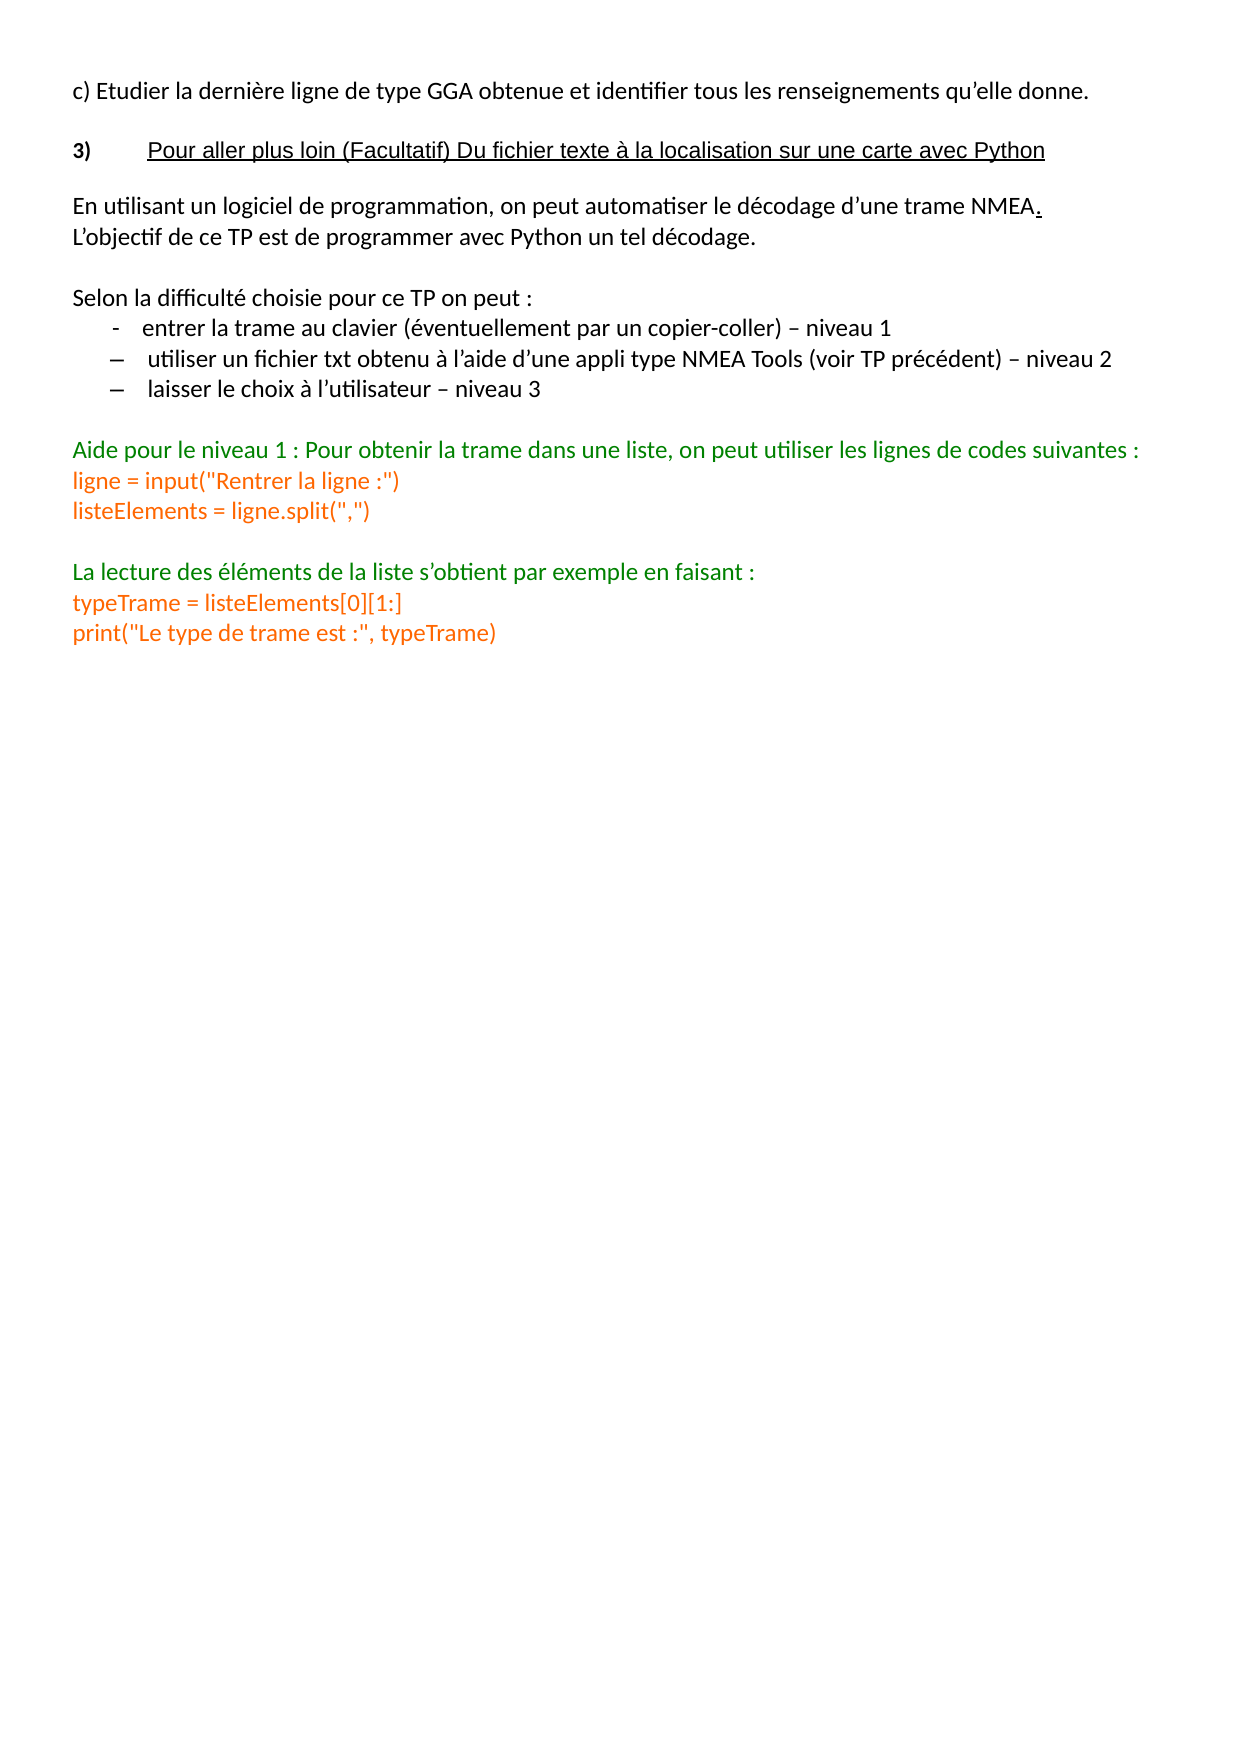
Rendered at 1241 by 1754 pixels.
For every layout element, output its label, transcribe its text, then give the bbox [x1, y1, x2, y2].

text typeTrame = listeElements[0][1:] [72, 587, 1177, 617]
text ligne = input("Rentrer la ligne :") [72, 465, 1177, 495]
text listeElements = ligne.split(",") [72, 495, 1177, 526]
list laisser le choix à l’utilisateur – niveau 3 [110, 373, 1177, 404]
text En utilisant un logiciel de programmation, on peut automatiser le décodage d’une trame NMEA. [72, 190, 1225, 221]
text - entrer la trame au clavier (éventuellement par un copier-coller) – niveau 1 [72, 312, 1177, 343]
text Aide pour le niveau 1 : Pour obtenir la trame dans une liste, on peut utiliser les lignes de codes suivantes : [72, 434, 1177, 465]
text print("Le type de trame est :", typeTrame) [72, 617, 1177, 648]
text c) Etudier la dernière ligne de type GGA obtenue et identifier tous les renseignements qu’elle donne. [72, 75, 1177, 105]
list Pour aller plus loin (Facultatif) Du fichier texte à la localisation sur une carte avec Python [72, 136, 1225, 164]
list utiliser un fichier txt obtenu à l’aide d’une appli type NMEA Tools (voir TP précédent) – niveau 2 [110, 343, 1177, 373]
text Selon la difficulté choisie pour ce TP on peut : [72, 282, 1177, 312]
text L’objectif de ce TP est de programmer avec Python un tel décodage. [72, 221, 1177, 251]
text La lecture des éléments de la liste s’obtient par exemple en faisant : [72, 556, 1177, 587]
